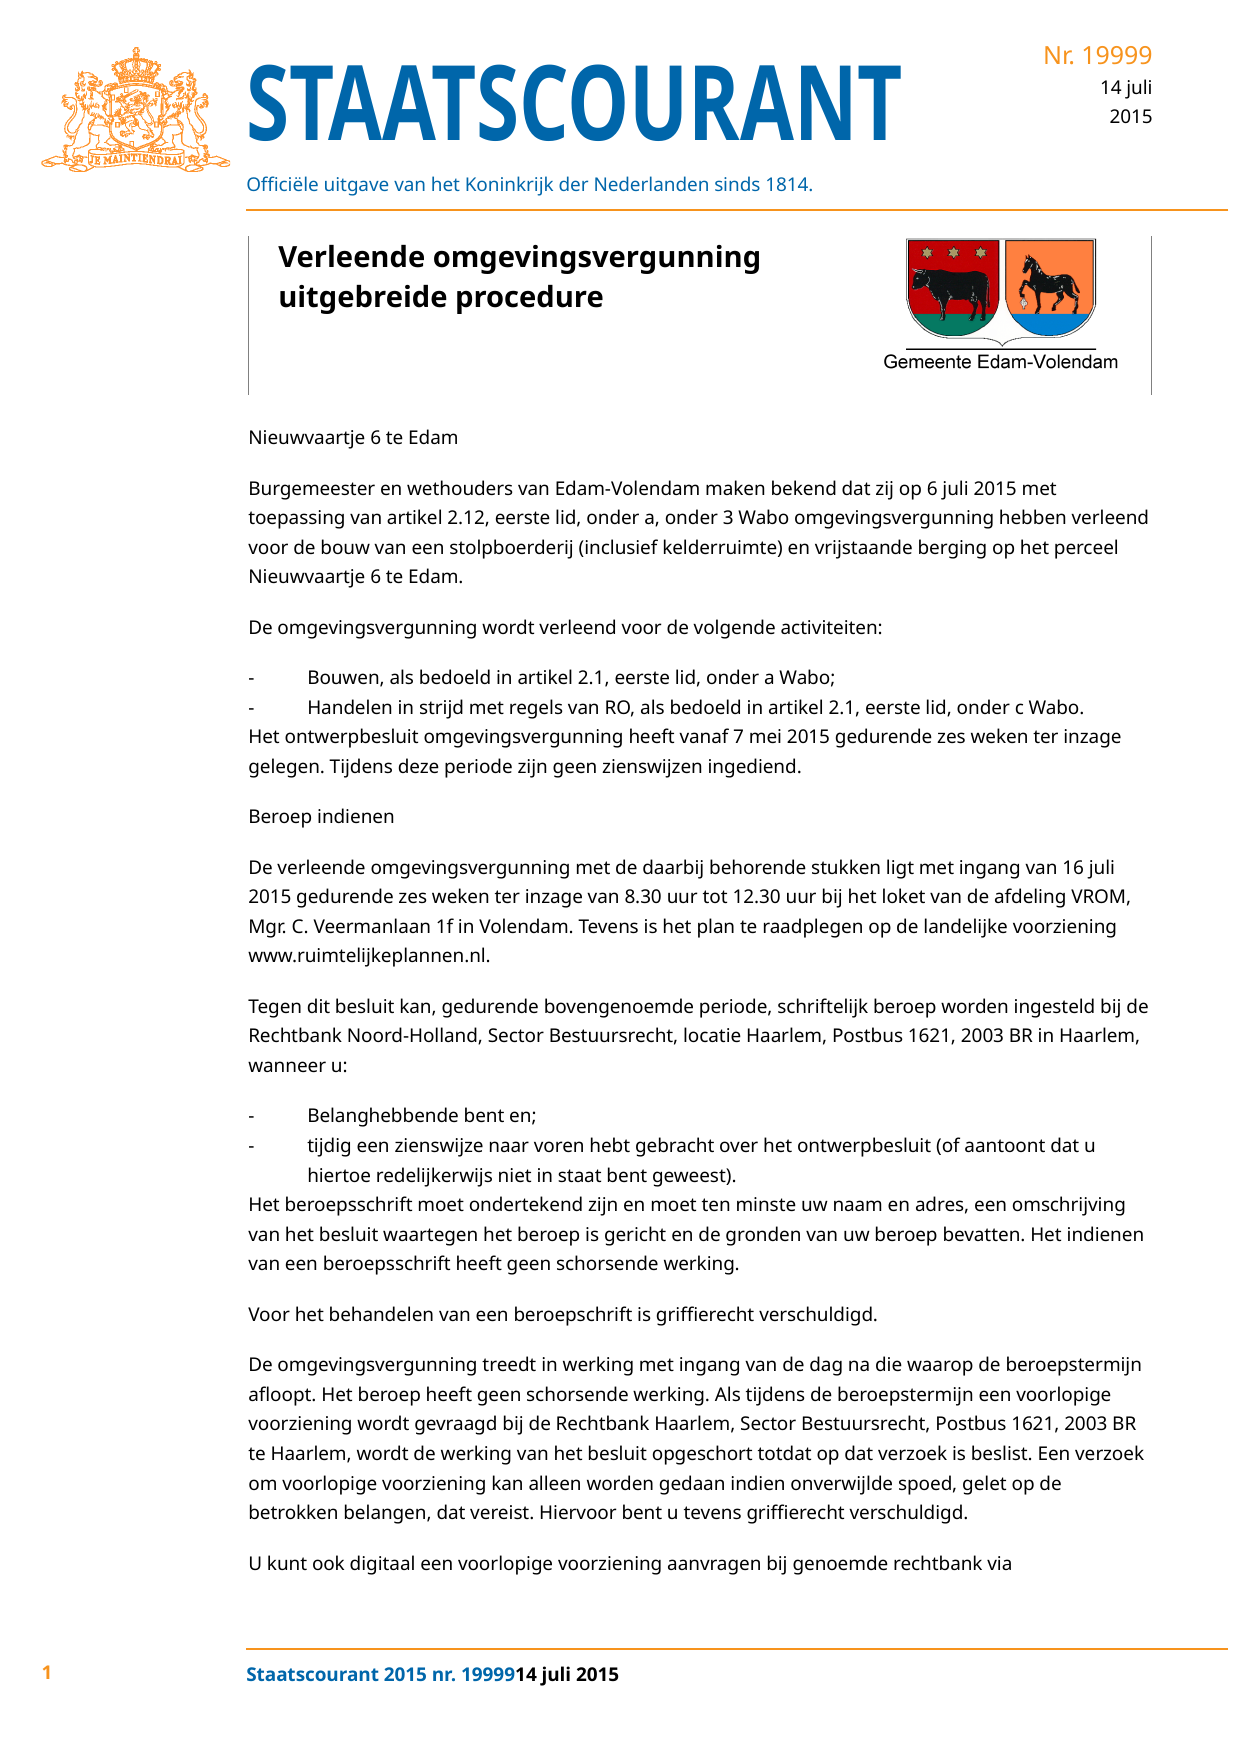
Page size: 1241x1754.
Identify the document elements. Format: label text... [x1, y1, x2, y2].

picture [41, 47, 231, 172]
text U kunt ook digitaal een voorlopige voorziening aanvragen bij genoemde rechtbank via [248, 1550, 1152, 1576]
list Handelen in strijd met regels van RO, als bedoeld in artikel 2.1, eerste lid, onder c Wabo. [248, 694, 1152, 720]
list Belanghebbende bent en; [248, 1103, 1152, 1128]
table_header [850, 236, 1151, 395]
text Het ontwerpbesluit omgevingsvergunning heeft vanaf 7 mei 2015 gedurende zes weken ter inzage gelegen. Tijdens deze periode zijn geen zienswijzen ingediend. [248, 723, 1152, 779]
list Bouwen, als bedoeld in artikel 2.1, eerste lid, onder a Wabo; [248, 664, 1152, 690]
picture [882, 236, 1119, 370]
list tijdig een zienswijze naar voren hebt gebracht over het ontwerpbesluit (of aantoont dat u hiertoe redelijkerwijs niet in staat bent geweest). [248, 1132, 1152, 1188]
text De omgevingsvergunning treedt in werking met ingang van de dag na die waarop de beroepstermijn afloopt. Het beroep heeft geen schorsende werking. Als tijdens de beroepstermijn een voorlopige voorziening wordt gevraagd bij de Rechtbank Haarlem, Sector Bestuursrecht, Postbus 1621, 2003 BR te Haarlem, wordt de werking van het besluit opgeschort totdat op dat verzoek is beslist. Een verzoek om voorlopige voorziening kan alleen worden gedaan indien onverwijlde spoed, gelet op de betrokken belangen, dat vereist. Hiervoor bent u tevens griffierecht verschuldigd. [248, 1351, 1152, 1525]
text Beroep indienen [248, 803, 1152, 829]
text Nieuwvaartje 6 te Edam [248, 424, 1152, 450]
text De verleende omgevingsvergunning met de daarbij behorende stukken ligt met ingang van 16 juli 2015 gedurende zes weken ter inzage van 8.30 uur tot 12.30 uur bij het loket van de afdeling VROM, Mgr. C. Veermanlaan 1f in Volendam. Tevens is het plan te raadplegen op de landelijke voorziening www.ruimtelijkeplannen.nl. [248, 854, 1152, 968]
text Het beroepsschrift moet ondertekend zijn en moet ten minste uw naam en adres, een omschrijving van het besluit waartegen het beroep is gericht en de gronden van uw beroep bevatten. Het indienen van een beroepsschrift heeft geen schorsende werking. [248, 1191, 1152, 1276]
text Burgemeester en wethouders van Edam-Volendam maken bekend dat zij op 6 juli 2015 met toepassing van artikel 2.12, eerste lid, onder a, onder 3 Wabo omgevingsvergunning hebben verleend voor de bouw van een stolpboerderij (inclusief kelderruimte) en vrijstaande berging op het perceel Nieuwvaartje 6 te Edam. [248, 475, 1152, 589]
text Voor het behandelen van een beroepschrift is griffierecht verschuldigd. [248, 1301, 1152, 1327]
text Tegen dit besluit kan, gedurende bovengenoemde periode, schriftelijk beroep worden ingesteld bij de Rechtbank Noord-Holland, Sector Bestuursrecht, locatie Haarlem, Postbus 1621, 2003 BR in Haarlem, wanneer u: [248, 993, 1152, 1078]
table_header Verleende omgevingsvergunning uitgebreide procedure [249, 236, 850, 395]
text De omgevingsvergunning wordt verleend voor de volgende activiteiten: [248, 614, 1152, 640]
